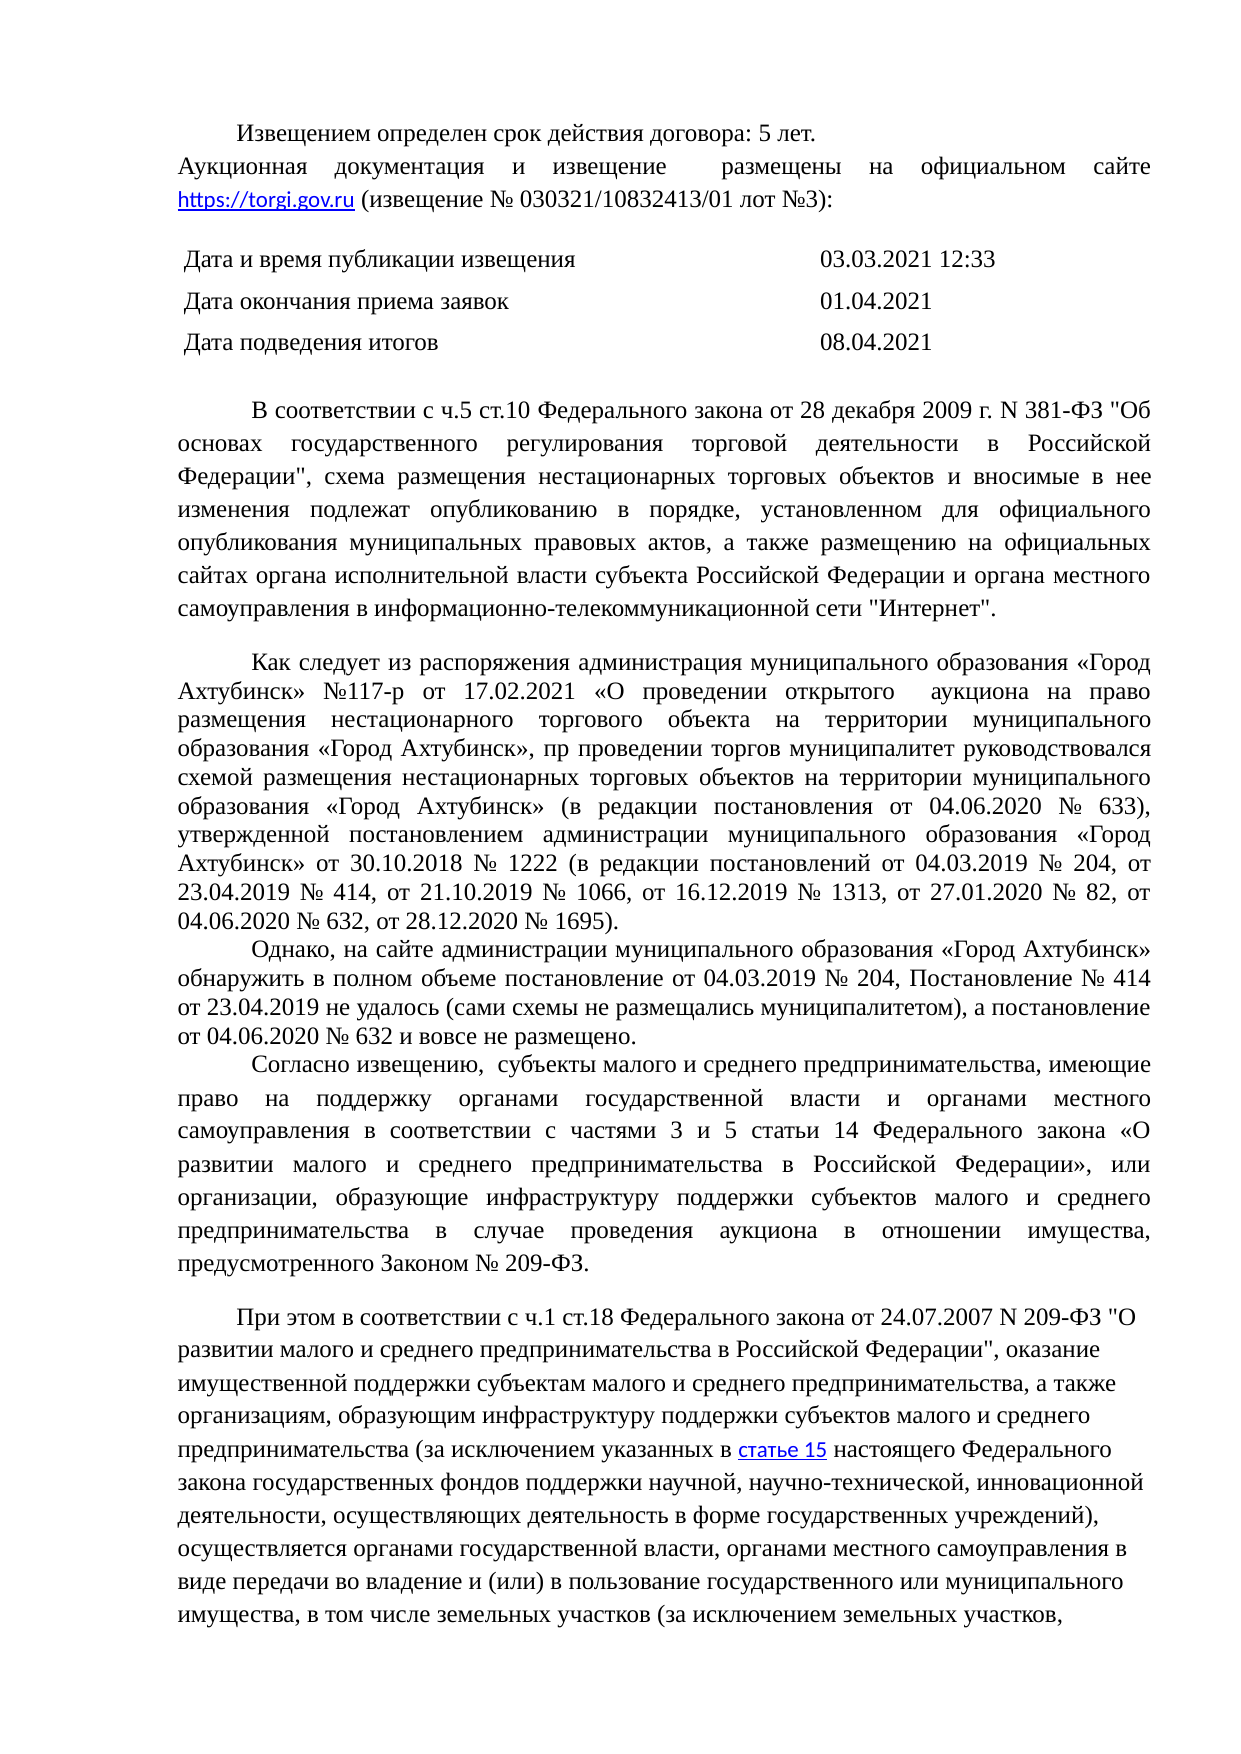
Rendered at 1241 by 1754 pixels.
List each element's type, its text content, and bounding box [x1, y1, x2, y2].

table_cell 08.04.2021 [814, 321, 1152, 362]
text Согласно извещению, субъекты малого и среднего предпринимательства, имеющие право на поддержку органами государственной власти и органами местного самоуправления в соответствии с частями 3 и 5 статьи 14 Федерального закона «О развитии малого и среднего предпринимательства в Российской Федерации», или организации, образующие инфраструктуру поддержки субъектов малого и среднего предпринимательства в случае проведения аукциона в отношении имущества, предусмотренного Законом № 209-ФЗ. [177, 1049, 1152, 1276]
table_cell 01.04.2021 [814, 280, 1152, 321]
table_header Дата и время публикации извещения [177, 238, 813, 279]
text Как следует из распоряжения администрация муниципального образования «Город Ахтубинск» №117-р от 17.02.2021 «О проведении открытого аукциона на право размещения нестационарного торгового объекта на территории муниципального образования «Город Ахтубинск», пр проведении торгов муниципалитет руководствовался схемой размещения нестационарных торговых объектов на территории муниципального образования «Город Ахтубинск» (в редакции постановления от 04.06.2020 № 633), утвержденной постановлением администрации муниципального образования «Город Ахтубинск» от 30.10.2018 № 1222 (в редакции постановлений от 04.03.2019 № 204, от 23.04.2019 № 414, от 21.10.2019 № 1066, от 16.12.2019 № 1313, от 27.01.2020 № 82, от 04.06.2020 № 632, от 28.12.2020 № 1695). [177, 647, 1152, 934]
text Аукционная документация и извещение размещены на официальном сайте https://torgi.gov.ru (извещение № 030321/10832413/01 лот №3): [177, 151, 1152, 213]
table_cell Дата окончания приема заявок [177, 280, 813, 321]
text Извещением определен срок действия договора: 5 лет. [177, 118, 1152, 147]
text При этом в соответствии с ч.1 ст.18 Федерального закона от 24.07.2007 N 209-ФЗ "О развитии малого и среднего предпринимательства в Российской Федерации", оказание имущественной поддержки субъектам малого и среднего предпринимательства, а также организациям, образующим инфраструктуру поддержки субъектов малого и среднего предпринимательства (за исключением указанных в статье 15 настоящего Федерального закона государственных фондов поддержки научной, научно-технической, инновационной деятельности, осуществляющих деятельность в форме государственных учреждений), осуществляется органами государственной власти, органами местного самоуправления в виде передачи во владение и (или) в пользование государственного или муниципального имущества, в том числе земельных участков (за исключением земельных участков, [177, 1302, 1152, 1628]
text Однако, на сайте администрации муниципального образования «Город Ахтубинск» обнаружить в полном объеме постановление от 04.03.2019 № 204, Постановление № 414 от 23.04.2019 не удалось (сами схемы не размещались муниципалитетом), а постановление от 04.06.2020 № 632 и вовсе не размещено. [177, 934, 1152, 1049]
table_cell Дата подведения итогов [177, 321, 813, 362]
text В соответствии с ч.5 ст.10 Федерального закона от 28 декабря 2009 г. N 381-ФЗ "Об основах государственного регулирования торговой деятельности в Российской Федерации", схема размещения нестационарных торговых объектов и вносимые в нее изменения подлежат опубликованию в порядке, установленном для официального опубликования муниципальных правовых актов, а также размещению на официальных сайтах органа исполнительной власти субъекта Российской Федерации и органа местного самоуправления в информационно-телекоммуникационной сети "Интернет". [177, 395, 1152, 622]
table_header 03.03.2021 12:33 [814, 238, 1152, 279]
